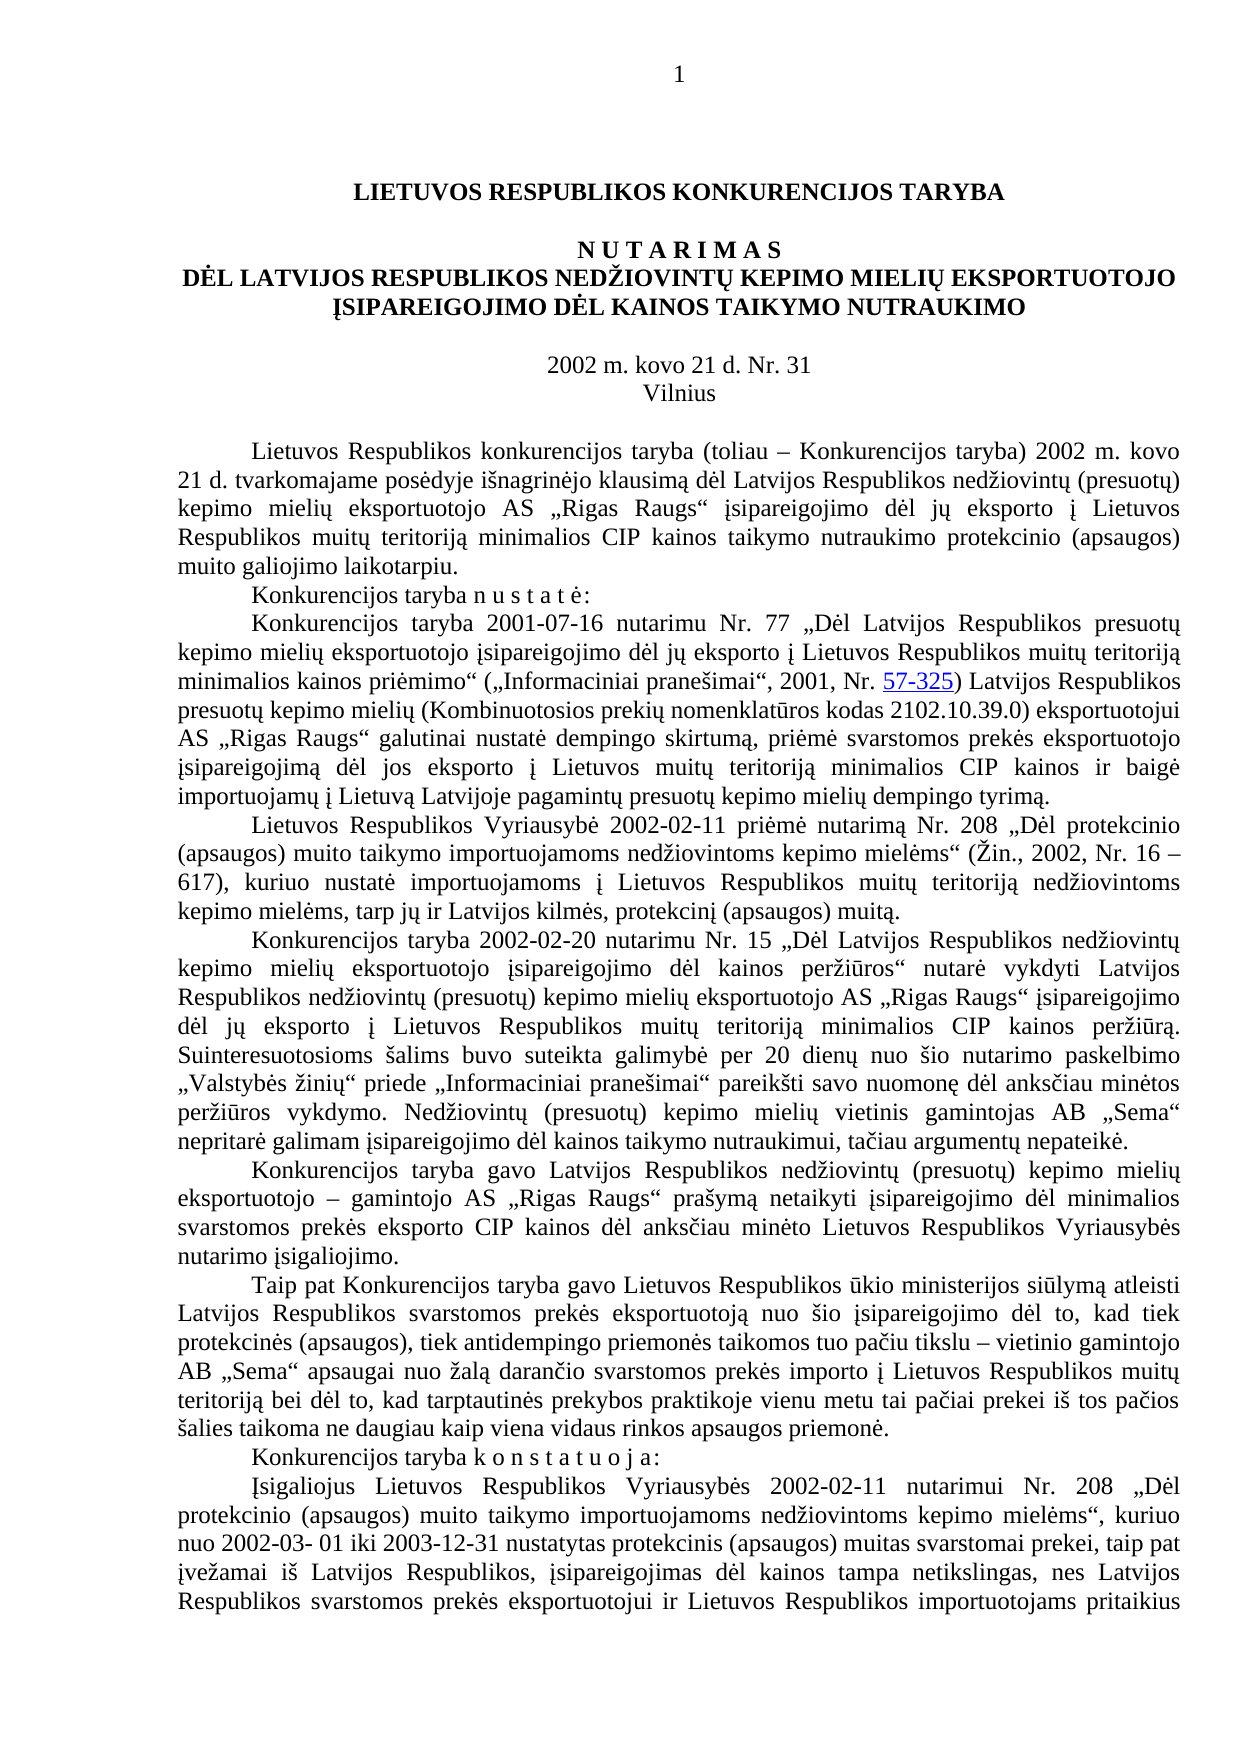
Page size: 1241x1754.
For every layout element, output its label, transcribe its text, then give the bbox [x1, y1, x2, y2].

text Konkurencijos taryba 2002-02-20 nutarimu Nr. 15 „Dėl Latvijos Respublikos nedžiovintų kepimo mielių eksportuotojo įsipareigojimo dėl kainos peržiūros“ nutarė vykdyti Latvijos Respublikos nedžiovintų (presuotų) kepimo mielių eksportuotojo AS „Rigas Raugs“ įsipareigojimo dėl jų eksporto į Lietuvos Respublikos muitų teritoriją minimalios CIP kainos peržiūrą. Suinteresuotosioms šalims buvo suteikta galimybė per 20 dienų nuo šio nutarimo paskelbimo „Valstybės žinių“ priede „Informaciniai pranešimai“ pareikšti savo nuomonę dėl anksčiau minėtos peržiūros vykdymo. Nedžiovintų (presuotų) kepimo mielių vietinis gamintojas AB „Sema“ nepritarė galimam įsipareigojimo dėl kainos taikymo nutraukimui, tačiau argumentų nepateikė. [177, 925, 1181, 1155]
text Konkurencijos taryba 2001-07-16 nutarimu Nr. 77 „Dėl Latvijos Respublikos presuotų kepimo mielių eksportuotojo įsipareigojimo dėl jų eksporto į Lietuvos Respublikos muitų teritoriją minimalios kainos priėmimo“ („Informaciniai pranešimai“, 2001, Nr. 57-325) Latvijos Respublikos presuotų kepimo mielių (Kombinuotosios prekių nomenklatūros kodas 2102.10.39.0) eksportuotojui AS „Rigas Raugs“ galutinai nustatė dempingo skirtumą, priėmė svarstomos prekės eksportuotojo įsipareigojimą dėl jos eksporto į Lietuvos muitų teritoriją minimalios CIP kainos ir baigė importuojamų į Lietuvą Latvijoje pagamintų presuotų kepimo mielių dempingo tyrimą. [177, 608, 1181, 810]
text DĖL LATVIJOS RESPUBLIKOS NEDŽIOVINTŲ KEPIMO MIELIŲ EKSPORTUOTOJO ĮSIPAREIGOJIMO DĖL KAINOS TAIKYMO NUTRAUKIMO [177, 263, 1181, 321]
text N U T A R I M A S [177, 235, 1181, 263]
text Vilnius [177, 378, 1181, 407]
text LIETUVOS RESPUBLIKOS KONKURENCIJOS TARYBA [177, 177, 1181, 206]
text Konkurencijos taryba konstatuoja: [177, 1442, 1181, 1471]
text Konkurencijos taryba nustatė: [177, 580, 1181, 608]
text Lietuvos Respublikos konkurencijos taryba (toliau – Konkurencijos taryba) 2002 m. kovo 21 d. tvarkomajame posėdyje išnagrinėjo klausimą dėl Latvijos Respublikos nedžiovintų (presuotų) kepimo mielių eksportuotojo AS „Rigas Raugs“ įsipareigojimo dėl jų eksporto į Lietuvos Respublikos muitų teritoriją minimalios CIP kainos taikymo nutraukimo protekcinio (apsaugos) muito galiojimo laikotarpiu. [177, 436, 1181, 580]
text Konkurencijos taryba gavo Latvijos Respublikos nedžiovintų (presuotų) kepimo mielių eksportuotojo – gamintojo AS „Rigas Raugs“ prašymą netaikyti įsipareigojimo dėl minimalios svarstomos prekės eksporto CIP kainos dėl anksčiau minėto Lietuvos Respublikos Vyriausybės nutarimo įsigaliojimo. [177, 1155, 1181, 1270]
text Lietuvos Respublikos Vyriausybė 2002-02-11 priėmė nutarimą Nr. 208 „Dėl protekcinio (apsaugos) muito taikymo importuojamoms nedžiovintoms kepimo mielėms“ (Žin., 2002, Nr. 16 – 617), kuriuo nustatė importuojamoms į Lietuvos Respublikos muitų teritoriją nedžiovintoms kepimo mielėms, tarp jų ir Latvijos kilmės, protekcinį (apsaugos) muitą. [177, 810, 1181, 925]
text Taip pat Konkurencijos taryba gavo Lietuvos Respublikos ūkio ministerijos siūlymą atleisti Latvijos Respublikos svarstomos prekės eksportuotoją nuo šio įsipareigojimo dėl to, kad tiek protekcinės (apsaugos), tiek antidempingo priemonės taikomos tuo pačiu tikslu – vietinio gamintojo AB „Sema“ apsaugai nuo žalą darančio svarstomos prekės importo į Lietuvos Respublikos muitų teritoriją bei dėl to, kad tarptautinės prekybos praktikoje vienu metu tai pačiai prekei iš tos pačios šalies taikoma ne daugiau kaip viena vidaus rinkos apsaugos priemonė. [177, 1270, 1181, 1442]
text 2002 m. kovo 21 d. Nr. 31 [177, 350, 1181, 378]
text Įsigaliojus Lietuvos Respublikos Vyriausybės 2002-02-11 nutarimui Nr. 208 „Dėl protekcinio (apsaugos) muito taikymo importuojamoms nedžiovintoms kepimo mielėms“, kuriuo nuo 2002-03- 01 iki 2003-12-31 nustatytas protekcinis (apsaugos) muitas svarstomai prekei, taip pat įvežamai iš Latvijos Respublikos, įsipareigojimas dėl kainos tampa netikslingas, nes Latvijos Respublikos svarstomos prekės eksportuotojui ir Lietuvos Respublikos importuotojams pritaikius [177, 1471, 1181, 1615]
